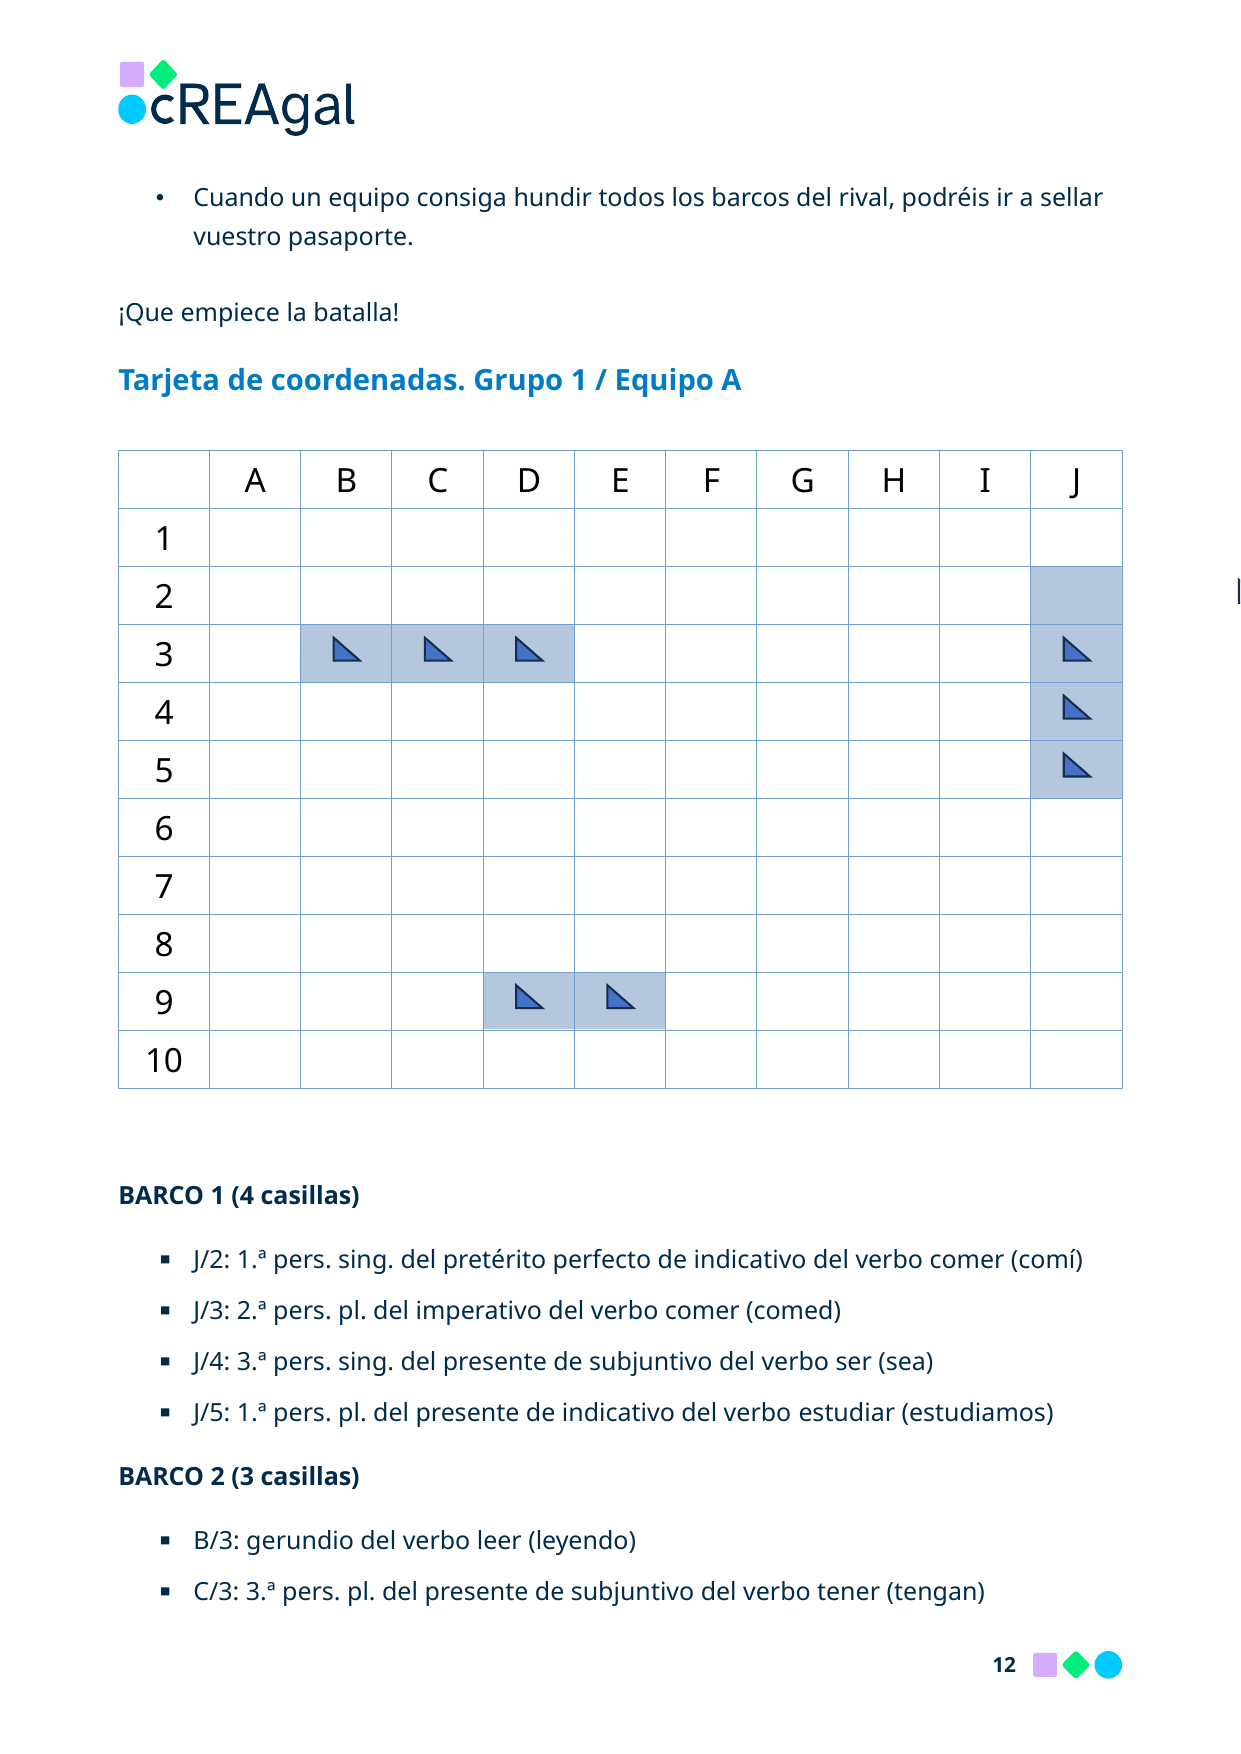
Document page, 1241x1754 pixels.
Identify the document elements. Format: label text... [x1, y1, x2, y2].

table_cell [666, 509, 756, 566]
table_cell [392, 509, 483, 566]
table_cell [940, 509, 1030, 566]
table_cell [940, 973, 1030, 1029]
list C/3: 3.ª pers. pl. del presente de subjuntivo del verbo tener (tengan) [156, 1574, 1122, 1608]
table_cell [392, 799, 483, 856]
text BARCO 2 (3 casillas) [118, 1458, 1122, 1493]
list B/3: gerundio del verbo leer (leyendo) [156, 1523, 1122, 1557]
table_cell [392, 741, 483, 798]
table_cell [849, 683, 939, 740]
table_cell [301, 973, 391, 1029]
table_cell [1031, 509, 1122, 566]
table_header G [757, 451, 848, 508]
table_cell [484, 973, 574, 1029]
table_cell [484, 857, 574, 914]
table_cell [575, 741, 665, 798]
table_cell [301, 799, 391, 856]
table_cell [1031, 857, 1122, 914]
table_cell [575, 509, 665, 566]
table_cell [666, 567, 756, 624]
table_cell [575, 567, 665, 624]
table_cell [301, 567, 391, 624]
table_cell [484, 509, 574, 566]
table_cell [1031, 683, 1122, 740]
table_header D [484, 451, 574, 508]
table_cell [849, 857, 939, 914]
table_cell [849, 799, 939, 856]
text ¡Que empiece la batalla! [118, 295, 1122, 329]
table_cell [301, 683, 391, 740]
table_cell [392, 683, 483, 740]
table_cell [666, 625, 756, 682]
table_header [119, 451, 209, 508]
table_cell [849, 973, 939, 1029]
table_cell [575, 973, 665, 1029]
table_cell [940, 857, 1030, 914]
table_cell [575, 799, 665, 856]
table_cell [757, 567, 848, 624]
table_cell [484, 741, 574, 798]
table_cell [210, 799, 300, 856]
table_header E [575, 451, 665, 508]
table_cell [484, 683, 574, 740]
table_cell [1031, 915, 1122, 972]
table_cell 8 [119, 915, 209, 972]
subtitle Tarjeta de coordenadas. Grupo 1 / Equipo A [118, 359, 1122, 399]
table_cell [757, 625, 848, 682]
table_header B [301, 451, 391, 508]
table_cell [392, 915, 483, 972]
table_cell 2 [119, 567, 209, 624]
table_cell 6 [119, 799, 209, 856]
table_cell [575, 625, 665, 682]
table_cell [210, 683, 300, 740]
table_cell [1031, 625, 1122, 682]
table_cell [210, 1031, 300, 1087]
table_cell [757, 683, 848, 740]
table_cell [392, 857, 483, 914]
table_cell [1031, 741, 1122, 798]
table_cell [1031, 799, 1122, 856]
table_cell [392, 973, 483, 1029]
table_cell [757, 1031, 848, 1087]
table_cell [849, 625, 939, 682]
table_cell 7 [119, 857, 209, 914]
table_cell [210, 509, 300, 566]
table_cell [301, 1031, 391, 1087]
table_cell [940, 799, 1030, 856]
table_cell [666, 741, 756, 798]
table_cell [575, 857, 665, 914]
list J/3: 2.ª pers. pl. del imperativo del verbo comer (comed) [156, 1293, 1122, 1327]
table_cell [757, 857, 848, 914]
table_cell [210, 915, 300, 972]
table_cell [484, 625, 574, 682]
list J/4: 3.ª pers. sing. del presente de subjuntivo del verbo ser (sea) [156, 1344, 1122, 1378]
table_cell [575, 1031, 665, 1087]
table_cell [666, 683, 756, 740]
table_cell 10 [119, 1031, 209, 1087]
table_cell [940, 915, 1030, 972]
table_cell [210, 567, 300, 624]
table_cell [666, 1031, 756, 1087]
table_cell [210, 741, 300, 798]
table_cell [392, 1031, 483, 1087]
table_cell [849, 567, 939, 624]
table_cell [210, 973, 300, 1029]
table_cell [301, 857, 391, 914]
table_header C [392, 451, 483, 508]
table_cell [666, 915, 756, 972]
table_cell 3 [119, 625, 209, 682]
picture [118, 60, 355, 136]
table_cell [940, 625, 1030, 682]
table_cell [666, 973, 756, 1029]
table_cell [757, 799, 848, 856]
table_cell [484, 915, 574, 972]
text BARCO 1 (4 casillas) [118, 1178, 1122, 1212]
table_cell 1 [119, 509, 209, 566]
table_cell [210, 857, 300, 914]
table_cell [484, 1031, 574, 1087]
table_cell [666, 799, 756, 856]
table_cell 5 [119, 741, 209, 798]
table_cell [1031, 567, 1122, 624]
table_header H [849, 451, 939, 508]
table_cell [940, 741, 1030, 798]
table_cell 9 [119, 973, 209, 1029]
table_header I [940, 451, 1030, 508]
table_cell [666, 857, 756, 914]
table_header J [1031, 451, 1122, 508]
table_cell [757, 509, 848, 566]
table_cell [575, 915, 665, 972]
table_cell [757, 973, 848, 1029]
table_cell [301, 915, 391, 972]
table_cell [484, 567, 574, 624]
table_cell [392, 625, 483, 682]
table_cell [301, 625, 391, 682]
list J/5: 1.ª pers. pl. del presente de indicativo del verbo estudiar (estudiamos) [156, 1395, 1122, 1429]
table_cell [575, 683, 665, 740]
table_cell [940, 1031, 1030, 1087]
table_cell 4 [119, 683, 209, 740]
table_header A [210, 451, 300, 508]
table_cell [849, 741, 939, 798]
table_cell [849, 915, 939, 972]
table_cell [392, 567, 483, 624]
table_header F [666, 451, 756, 508]
table_cell [849, 1031, 939, 1087]
list J/2: 1.ª pers. sing. del pretérito perfecto de indicativo del verbo comer (comí) [156, 1242, 1122, 1276]
table_cell [757, 741, 848, 798]
table_cell [484, 799, 574, 856]
table_cell [1031, 973, 1122, 1029]
table_cell [210, 625, 300, 682]
table_cell [301, 509, 391, 566]
table_cell [301, 741, 391, 798]
table_cell [1031, 1031, 1122, 1087]
table_cell [757, 915, 848, 972]
table_cell [940, 567, 1030, 624]
list Cuando un equipo consiga hundir todos los barcos del rival, podréis ir a sellar vuestro pasaporte. [156, 179, 1122, 252]
table_cell [849, 509, 939, 566]
table_cell [940, 683, 1030, 740]
